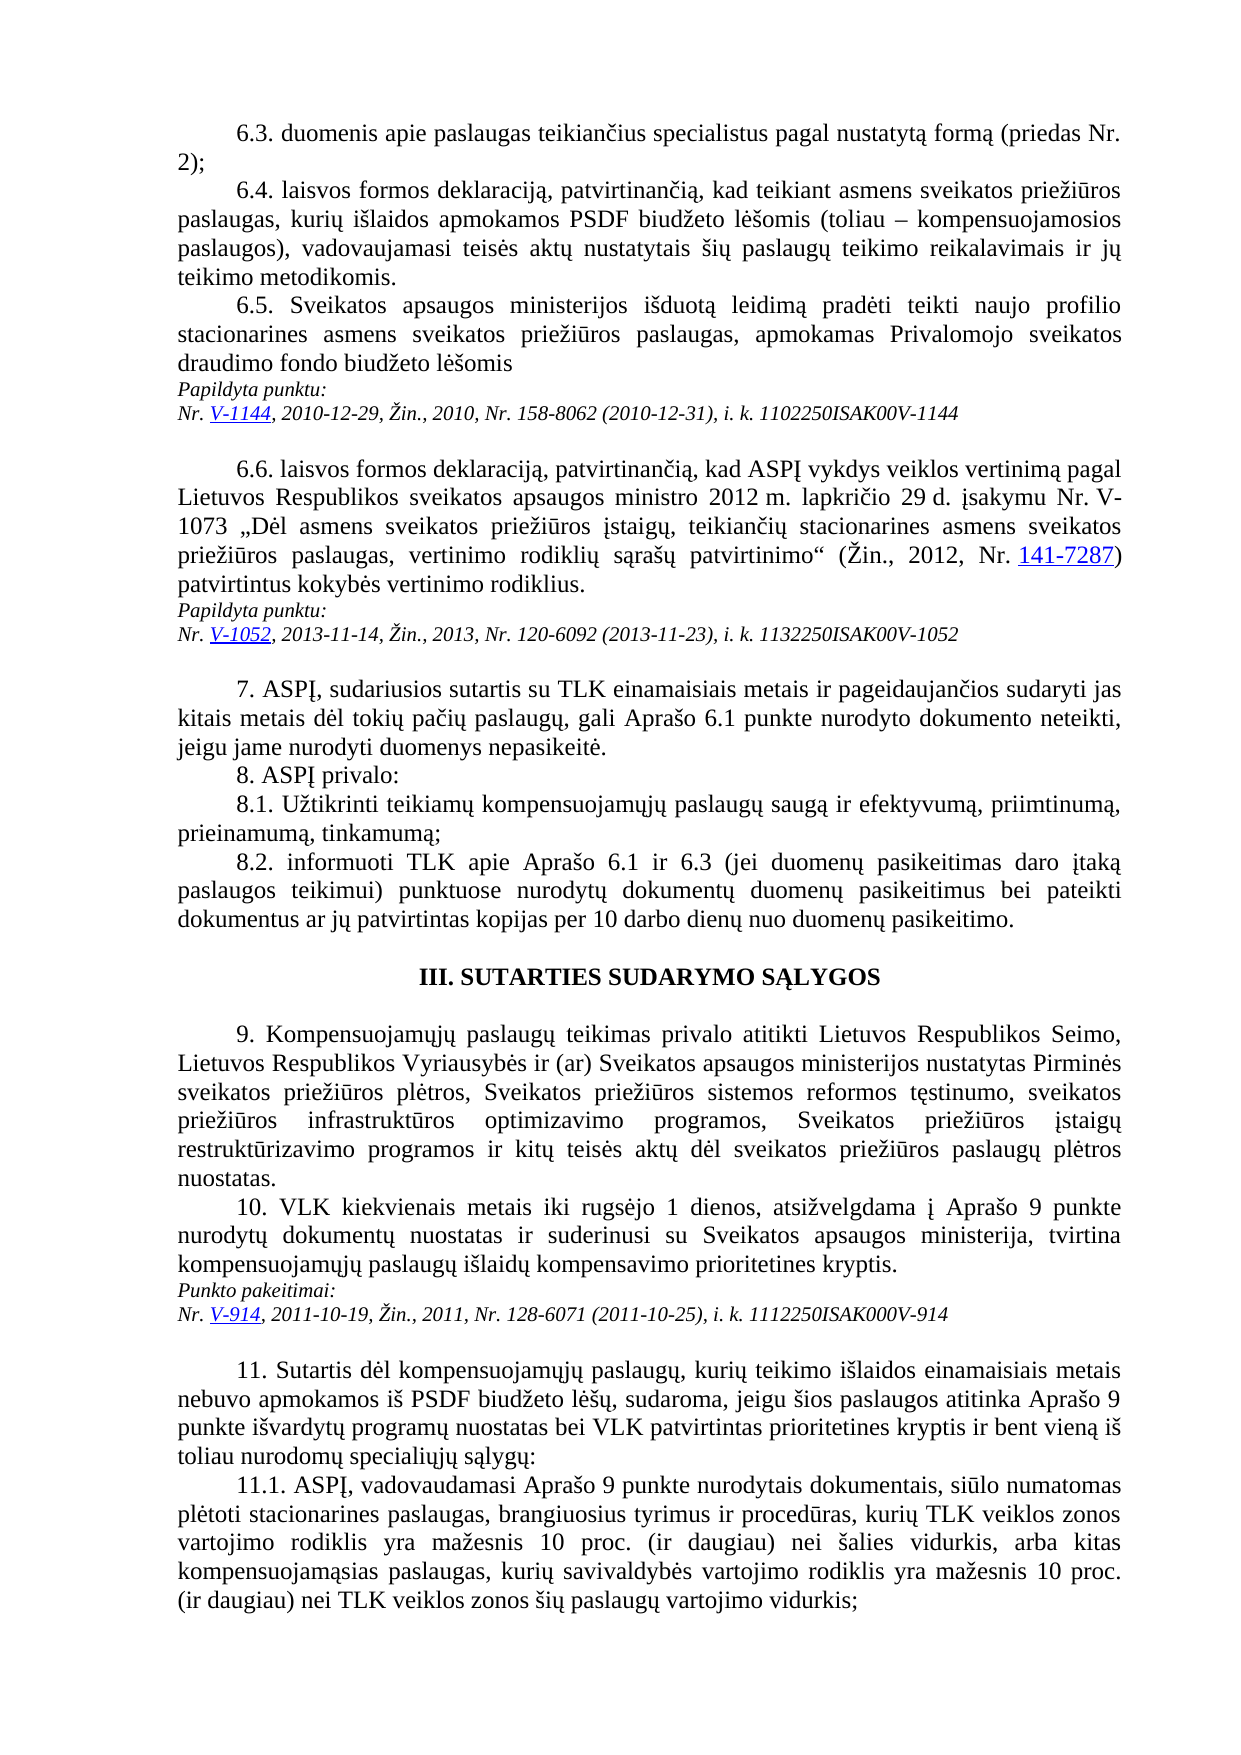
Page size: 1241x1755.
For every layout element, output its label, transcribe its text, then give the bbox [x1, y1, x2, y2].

text 6.4. laisvos formos deklaraciją, patvirtinančią, kad teikiant asmens sveikatos priežiūros paslaugas, kurių išlaidos apmokamos PSDF biudžeto lėšomis (toliau – kompensuojamosios paslaugos), vadovaujamasi teisės aktų nustatytais šių paslaugų teikimo reikalavimais ir jų teikimo metodikomis. [177, 176, 1122, 291]
text Papildyta punktu: [177, 377, 1122, 401]
text III. SUTARTIES SUDARYMO SĄLYGOS [177, 962, 1122, 991]
text 6.6. laisvos formos deklaraciją, patvirtinančią, kad ASPĮ vykdys veiklos vertinimą pagal Lietuvos Respublikos sveikatos apsaugos ministro 2012 m. lapkričio 29 d. įsakymu Nr. V-1073 „Dėl asmens sveikatos priežiūros įstaigų, teikiančių stacionarines asmens sveikatos priežiūros paslaugas, vertinimo rodiklių sąrašų patvirtinimo“ (Žin., 2012, Nr. 141-7287) patvirtintus kokybės vertinimo rodiklius. [177, 454, 1122, 597]
text 8.2. informuoti TLK apie Aprašo 6.1 ir 6.3 (jei duomenų pasikeitimas daro įtaką paslaugos teikimui) punktuose nurodytų dokumentų duomenų pasikeitimus bei pateikti dokumentus ar jų patvirtintas kopijas per 10 darbo dienų nuo duomenų pasikeitimo. [177, 847, 1122, 933]
text 8.1. Užtikrinti teikiamų kompensuojamųjų paslaugų saugą ir efektyvumą, priimtinumą, prieinamumą, tinkamumą; [177, 789, 1122, 847]
text Punkto pakeitimai: [177, 1278, 1122, 1302]
text 10. VLK kiekvienais metais iki rugsėjo 1 dienos, atsižvelgdama į Aprašo 9 punkte nurodytų dokumentų nuostatas ir suderinusi su Sveikatos apsaugos ministerija, tvirtina kompensuojamųjų paslaugų išlaidų kompensavimo prioritetines kryptis. [177, 1192, 1122, 1278]
text Nr. V-914, 2011-10-19, Žin., 2011, Nr. 128-6071 (2011-10-25), i. k. 1112250ISAK000V-914 [177, 1302, 1122, 1326]
text 11.1. ASPĮ, vadovaudamasi Aprašo 9 punkte nurodytais dokumentais, siūlo numatomas plėtoti stacionarines paslaugas, brangiuosius tyrimus ir procedūras, kurių TLK veiklos zonos vartojimo rodiklis yra mažesnis 10 proc. (ir daugiau) nei šalies vidurkis, arba kitas kompensuojamąsias paslaugas, kurių savivaldybės vartojimo rodiklis yra mažesnis 10 proc. (ir daugiau) nei TLK veiklos zonos šių paslaugų vartojimo vidurkis; [177, 1470, 1122, 1614]
text Papildyta punktu: [177, 597, 1122, 622]
text Nr. V-1052, 2013-11-14, Žin., 2013, Nr. 120-6092 (2013-11-23), i. k. 1132250ISAK00V-1052 [177, 622, 1122, 646]
text 6.3. duomenis apie paslaugas teikiančius specialistus pagal nustatytą formą (priedas Nr. 2); [177, 118, 1122, 176]
text Nr. V-1144, 2010-12-29, Žin., 2010, Nr. 158-8062 (2010-12-31), i. k. 1102250ISAK00V-1144 [177, 401, 1122, 425]
text 11. Sutartis dėl kompensuojamųjų paslaugų, kurių teikimo išlaidos einamaisiais metais nebuvo apmokamos iš PSDF biudžeto lėšų, sudaroma, jeigu šios paslaugos atitinka Aprašo 9 punkte išvardytų programų nuostatas bei VLK patvirtintas prioritetines kryptis ir bent vieną iš toliau nurodomų specialiųjų sąlygų: [177, 1355, 1122, 1470]
text 8. ASPĮ privalo: [177, 761, 1122, 789]
text 7. ASPĮ, sudariusios sutartis su TLK einamaisiais metais ir pageidaujančios sudaryti jas kitais metais dėl tokių pačių paslaugų, gali Aprašo 6.1 punkte nurodyto dokumento neteikti, jeigu jame nurodyti duomenys nepasikeitė. [177, 674, 1122, 761]
text 9. Kompensuojamųjų paslaugų teikimas privalo atitikti Lietuvos Respublikos Seimo, Lietuvos Respublikos Vyriausybės ir (ar) Sveikatos apsaugos ministerijos nustatytas Pirminės sveikatos priežiūros plėtros, Sveikatos priežiūros sistemos reformos tęstinumo, sveikatos priežiūros infrastruktūros optimizavimo programos, Sveikatos priežiūros įstaigų restruktūrizavimo programos ir kitų teisės aktų dėl sveikatos priežiūros paslaugų plėtros nuostatas. [177, 1019, 1122, 1192]
text 6.5. Sveikatos apsaugos ministerijos išduotą leidimą pradėti teikti naujo profilio stacionarines asmens sveikatos priežiūros paslaugas, apmokamas Privalomojo sveikatos draudimo fondo biudžeto lėšomis [177, 291, 1122, 377]
